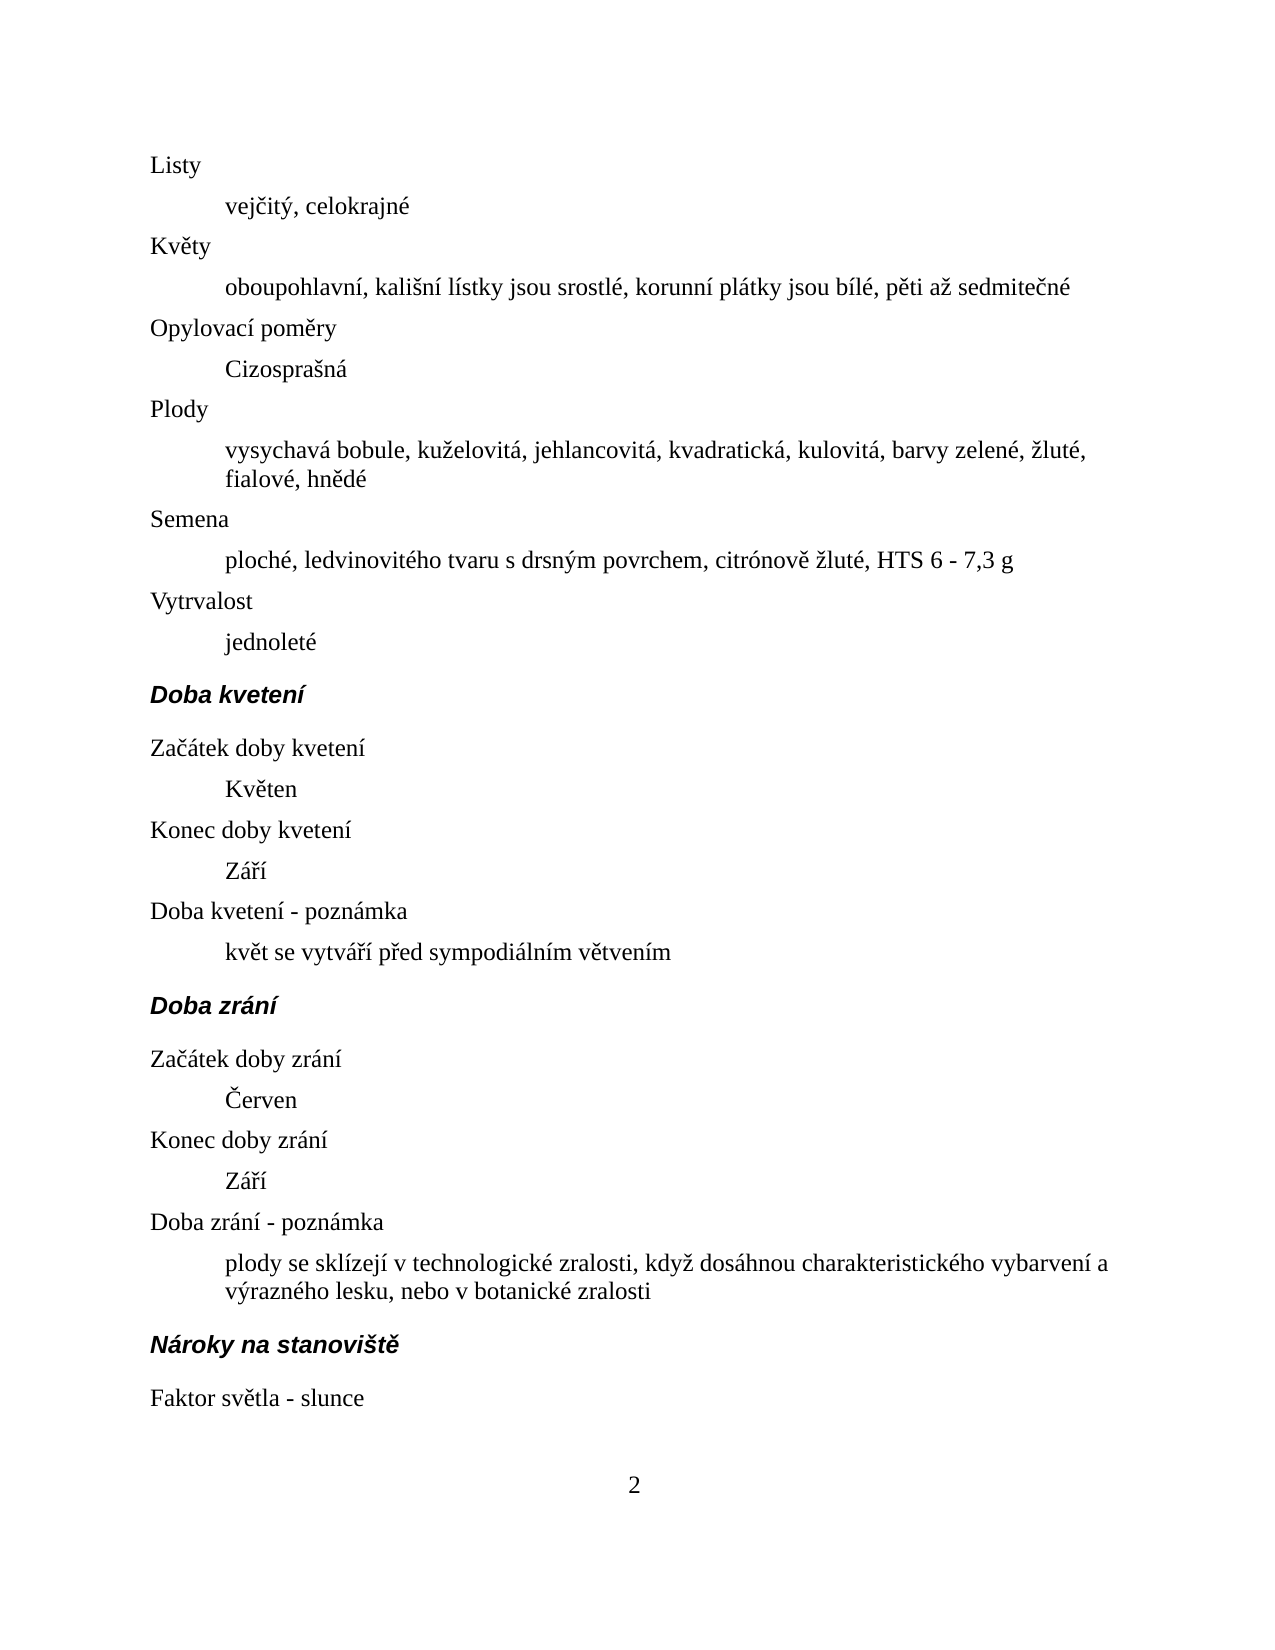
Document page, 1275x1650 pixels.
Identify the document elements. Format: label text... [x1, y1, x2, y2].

text Červen [225, 1085, 1125, 1113]
text oboupohlavní, kališní lístky jsou srostlé, korunní plátky jsou bílé, pěti až sedmitečné [225, 272, 1125, 301]
text Faktor světla - slunce [150, 1383, 1125, 1412]
text Květy [150, 231, 1125, 260]
text Opylovací poměry [150, 313, 1125, 342]
text Listy [150, 150, 1125, 179]
text Vytrvalost [150, 586, 1125, 615]
text vysychavá bobule, kuželovitá, jehlancovitá, kvadratická, kulovitá, barvy zelené, žluté, fialové, hnědé [225, 435, 1125, 493]
subtitle Nároky na stanoviště [150, 1330, 1125, 1359]
text Plody [150, 394, 1125, 423]
text Září [225, 1166, 1125, 1195]
text květ se vytváří před sympodiálním větvením [225, 937, 1125, 966]
text ploché, ledvinovitého tvaru s drsným povrchem, citrónově žluté, HTS 6 - 7,3 g [225, 545, 1125, 574]
subtitle Doba kvetení [150, 681, 1125, 709]
text Doba zrání - poznámka [150, 1207, 1125, 1236]
text Září [225, 856, 1125, 884]
text Začátek doby zrání [150, 1044, 1125, 1073]
text Konec doby zrání [150, 1125, 1125, 1154]
text plody se sklízejí v technologické zralosti, když dosáhnou charakteristického vybarvení a výrazného lesku, nebo v botanické zralosti [225, 1248, 1125, 1305]
text Semena [150, 504, 1125, 533]
text Doba kvetení - poznámka [150, 896, 1125, 925]
text Cizosprašná [225, 354, 1125, 382]
text Začátek doby kvetení [150, 733, 1125, 762]
text vejčitý, celokrajné [225, 191, 1125, 219]
text Květen [225, 774, 1125, 803]
text jednoleté [225, 627, 1125, 656]
subtitle Doba zrání [150, 991, 1125, 1019]
text Konec doby kvetení [150, 815, 1125, 844]
